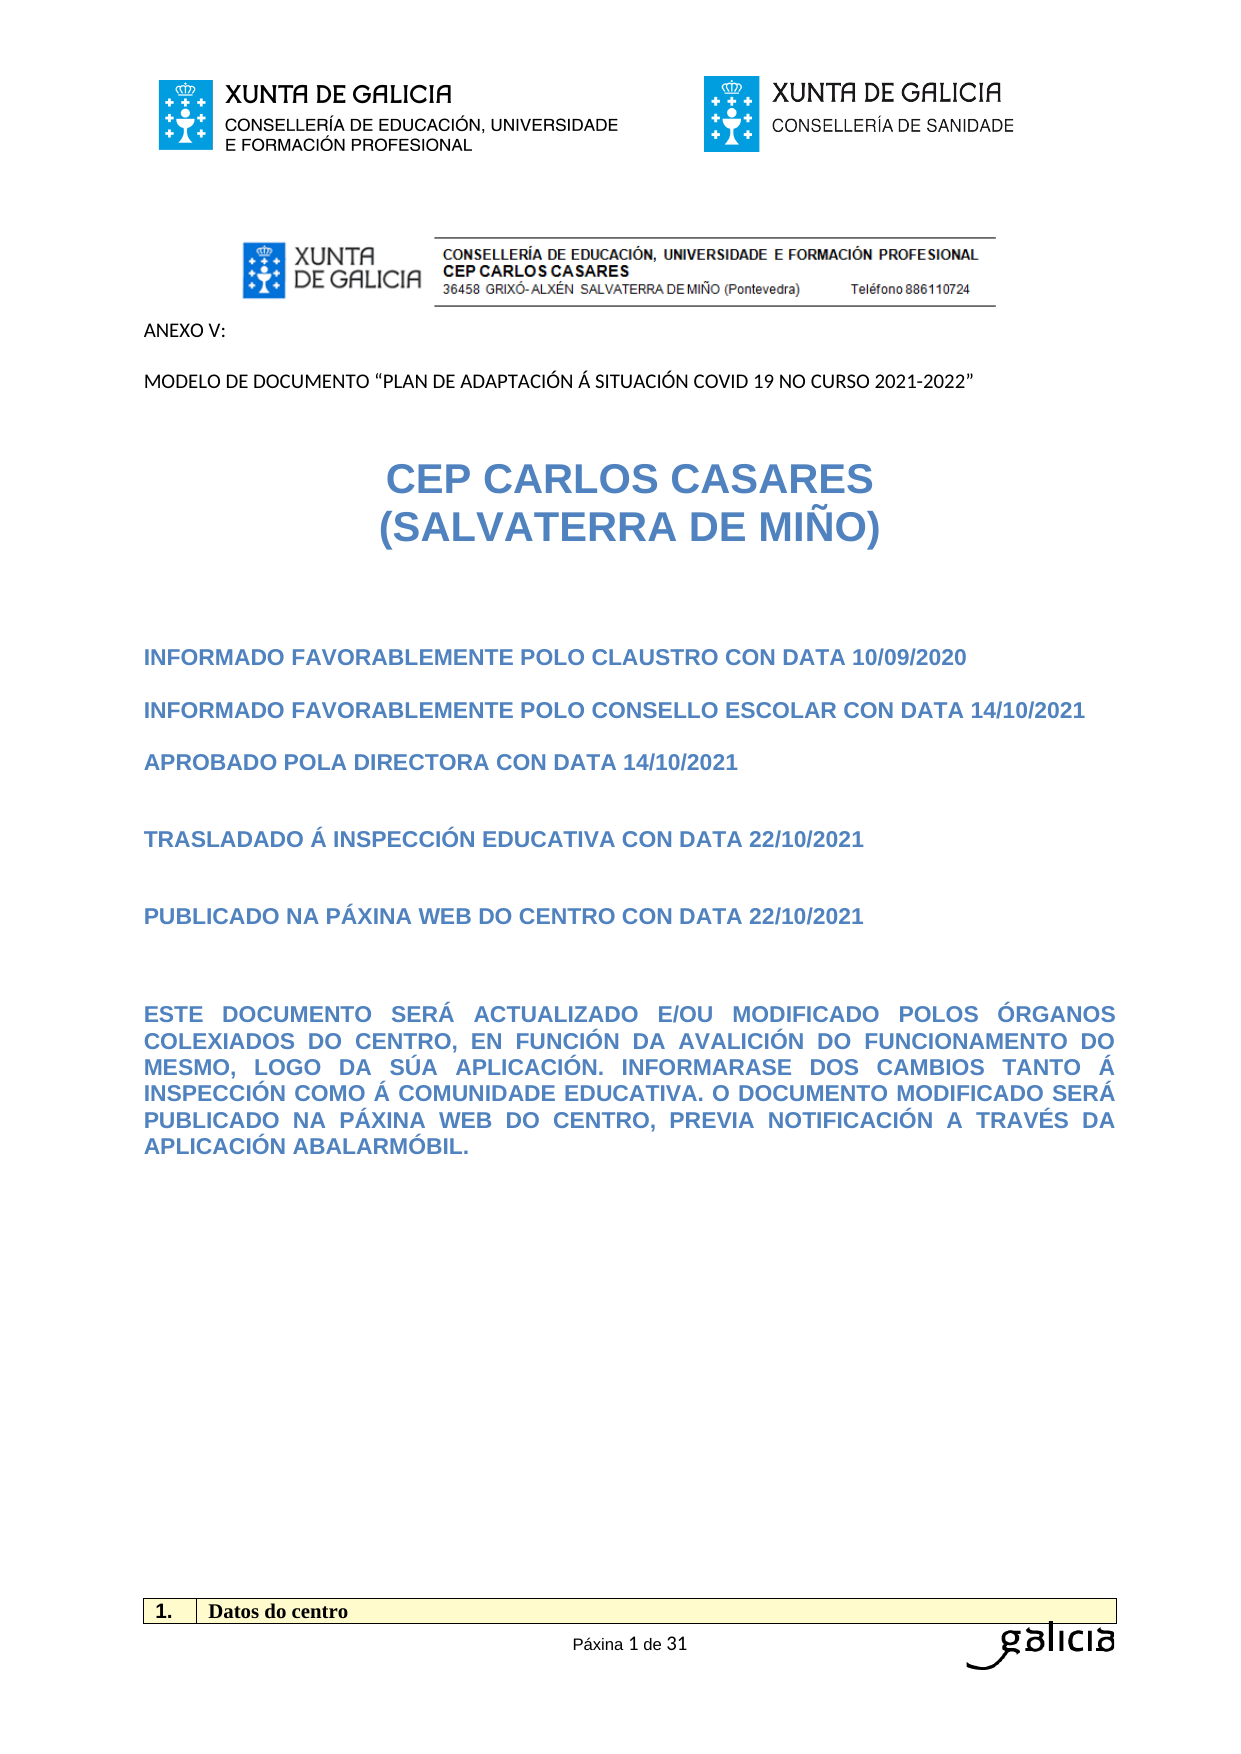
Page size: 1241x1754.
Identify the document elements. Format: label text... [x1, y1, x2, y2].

text (SALVATERRA DE MIÑO) [143, 502, 1116, 550]
text INFORMADO FAVORABLEMENTE POLO CLAUSTRO CON DATA 10/09/2020 [143, 644, 1116, 671]
text TRASLADADO Á INSPECCIÓN EDUCATIVA CON DATA 22/10/2021 [143, 826, 1116, 852]
text APROBADO POLA DIRECTORA CON DATA 14/10/2021 [143, 749, 1116, 775]
table_header 1. [144, 1599, 196, 1623]
text CEP CARLOS CASARES [143, 454, 1116, 502]
table_header Datos do centro [197, 1599, 1116, 1623]
text ESTE DOCUMENTO SERÁ ACTUALIZADO E/OU MODIFICADO POLOS ÓRGANOS COLEXIADOS DO CENTRO, EN FUNCIÓN DA AVALICIÓN DO FUNCIONAMENTO DO MESMO, LOGO DA SÚA APLICACIÓN. INFORMARASE DOS CAMBIOS TANTO Á INSPECCIÓN COMO Á COMUNIDADE EDUCATIVA. O DOCUMENTO MODIFICADO SERÁ PUBLICADO NA PÁXINA WEB DO CENTRO, PREVIA NOTIFICACIÓN A TRAVÉS DA APLICACIÓN ABALARMÓBIL. [143, 1001, 1116, 1159]
text ANEXO V: [143, 317, 1116, 343]
text PUBLICADO NA PÁXINA WEB DO CENTRO CON DATA 22/10/2021 [143, 903, 1116, 929]
text INFORMADO FAVORABLEMENTE POLO CONSELLO ESCOLAR CON DATA 14/10/2021 [143, 697, 1116, 723]
text MODELO DE DOCUMENTO “PLAN DE ADAPTACIÓN Á SITUACIÓN COVID 19 NO CURSO 2021-2022” [143, 368, 1116, 394]
